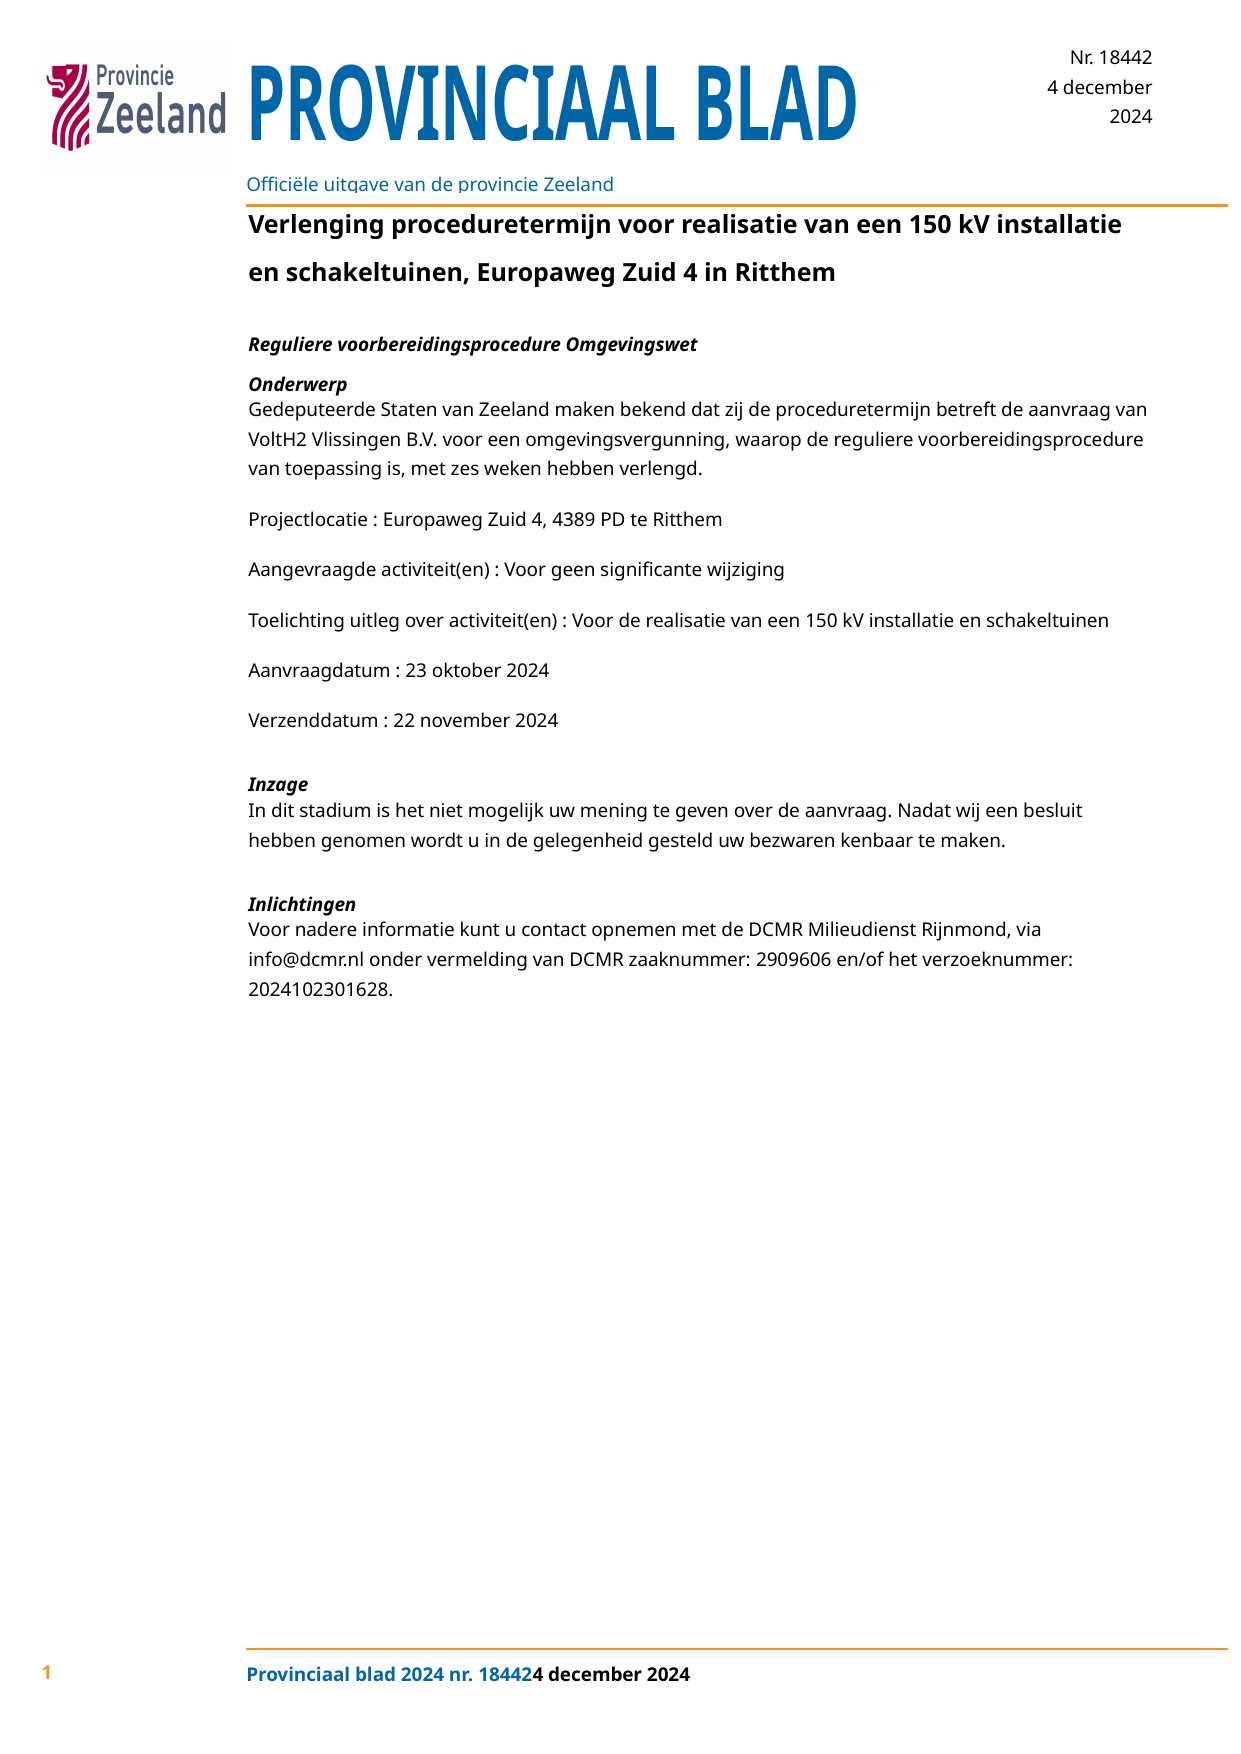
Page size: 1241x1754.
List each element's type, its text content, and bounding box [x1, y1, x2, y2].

picture [41, 47, 231, 172]
text Reguliere voorbereidingsprocedure Omgevingswet [248, 331, 1152, 357]
text Inzage [248, 772, 1152, 797]
text Projectlocatie : Europaweg Zuid 4, 4389 PD te Ritthem [248, 506, 1152, 532]
text Verzenddatum : 22 november 2024 [248, 708, 1152, 733]
text Inlichtingen [248, 891, 1152, 917]
text Aangevraagde activiteit(en) : Voor geen significante wijziging [248, 556, 1152, 582]
text Aanvraagdatum : 23 oktober 2024 [248, 657, 1152, 683]
text Voor nadere informatie kunt u contact opnemen met de DCMR Milieudienst Rijnmond, via info@dcmr.nl onder vermelding van DCMR zaaknummer: 2909606 en/of het verzoeknummer: 2024102301628. [248, 917, 1152, 1002]
text Verlenging proceduretermijn voor realisatie van een 150 kV installatie en schakeltuinen, Europaweg Zuid 4 in Ritthem [248, 207, 1152, 288]
text Gedeputeerde Staten van Zeeland maken bekend dat zij de proceduretermijn betreft de aanvraag van VoltH2 Vlissingen B.V. voor een omgevingsvergunning, waarop de reguliere voorbereidingsprocedure van toepassing is, met zes weken hebben verlengd. [248, 396, 1152, 481]
text Onderwerp [248, 371, 1152, 396]
text In dit stadium is het niet mogelijk uw mening te geven over de aanvraag. Nadat wij een besluit hebben genomen wordt u in de gelegenheid gesteld uw bezwaren kenbaar te maken. [248, 797, 1152, 853]
text Toelichting uitleg over activiteit(en) : Voor de realisatie van een 150 kV installatie en schakeltuinen [248, 607, 1152, 633]
